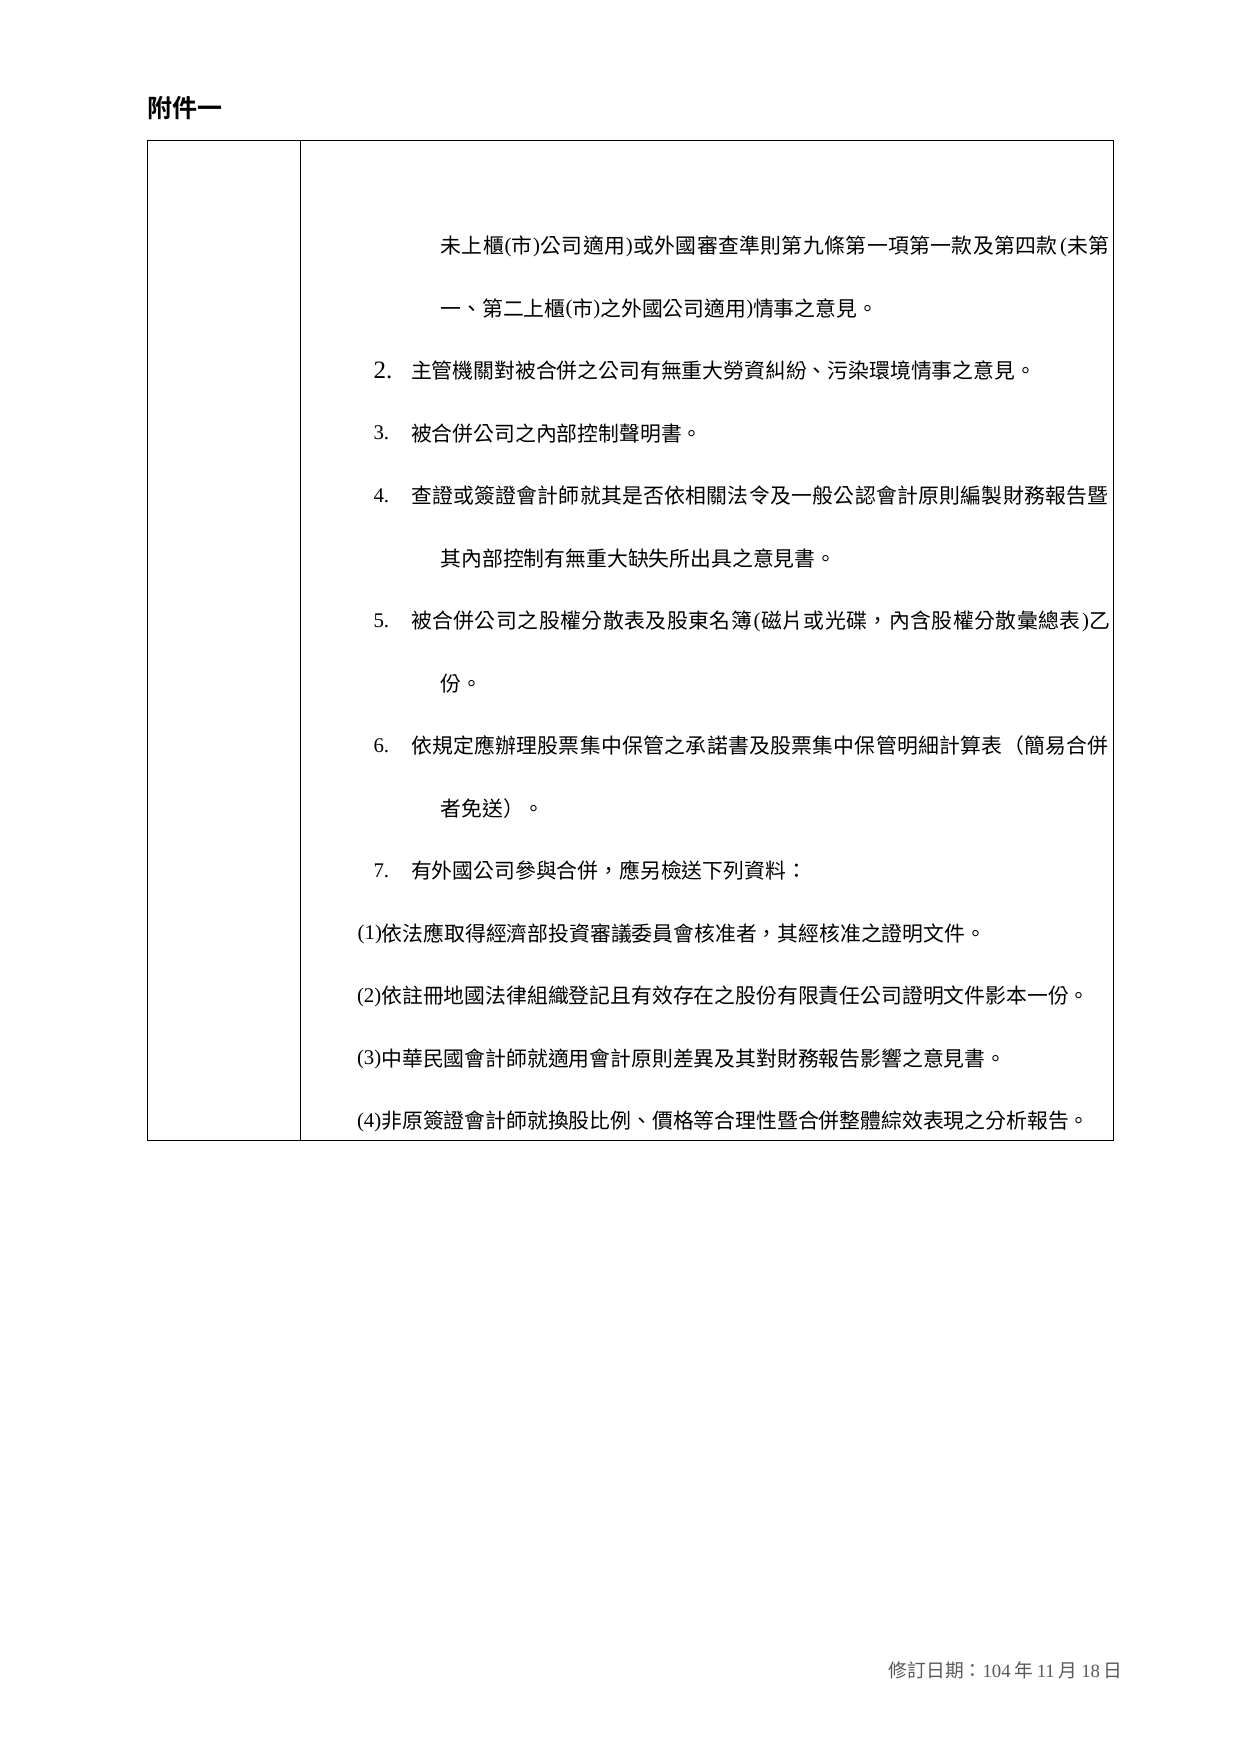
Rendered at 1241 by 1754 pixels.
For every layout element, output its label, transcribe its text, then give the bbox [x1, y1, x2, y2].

table_cell 一、上櫃(第一上櫃)公司申請合併已(未)上櫃(市)公司者，應檢附下列資料： 申請公司暨被合併公司董事會暨股東會決議合併之議事錄。但依公司法或其他法令規定，不適用股東會決議之規定者，得免檢附股東會議事錄。 合併契約書。 公平交易委員會核准函（無達到標準則免）。 申請公司及被合併公司最近兩年度經會計師查核簽證之財務報告（審查期間跨越證券交易法第三十六條規定期中財務報告申報期限者，應加送申請年度最近期經會計師核閱並提報董事會之財務報告，審查期間跨越申請年度者，應加送申請年度自結四大財務報表）。 最近二個會計年度經會計師核閱之擬制性資產負債表及綜合損益表。 證券承銷商針對申請公司合併增發新股應行記載事項之評估報告（含該合併案是否符合櫃買中心業務規則第二章之一相關規定及合併後對上櫃公司業務、財務與股東權益之影響及合併之預計效益暨證券主管機關規定應揭露評估事項）。 換股比例計算專家意見書。 申請公司就股票櫃檯買賣申請書及其附件所載事項無虛偽、隱匿之聲明書。 合併後擬制之「公司負責人及其二親等以內之親屬擔任董事監察人或高級主管、其持有股份占已發行股份比例」申報書。 證券承銷商填製之「上櫃公司募集與發行有價證券申報案件檢查表」1份。 其他必要之證明文件或資料。 二、上櫃(第一上櫃)公司申請合併未上櫃(市)公司者，應再檢附下列資料（屬證券、金融或保險事業經其目事業主管機關專案核准合併者不適用之）： 律師對被合併之公司是否有上櫃審查準則第十條第一項第一款及第七款(我國未上櫃(市)公司適用)或外國審查準則第九條第一項第一款及第四款(未第一、第二上櫃(市)之外國公司適用)情事之意見。 主管機關對被合併之公司有無重大勞資糾紛、污染環境情事之意見。 被合併公司之內部控制聲明書。 查證或簽證會計師就其是否依相關法令及一般公認會計原則編製財務報告暨其內部控制有無重大缺失所出具之意見書。 被合併公司之股權分散表及股東名簿(磁片或光碟，內含股權分散彙總表)乙份。 依規定應辦理股票集中保管之承諾書及股票集中保管明細計算表（簡易合併者免送）。 有外國公司參與合併，應另檢送下列資料： (1)依法應取得經濟部投資審議委員會核准者，其經核准之證明文件。 (2)依註冊地國法律組織登記且有效存在之股份有限責任公司證明文件影本一份。 (3)中華民國會計師就適用會計原則差異及其對財務報告影響之意見書。 (4)非原簽證會計師就換股比例、價格等合理性暨合併整體綜效表現之分析報告。 [301, 141, 1113, 1140]
table_cell 附 件 [148, 141, 300, 1140]
